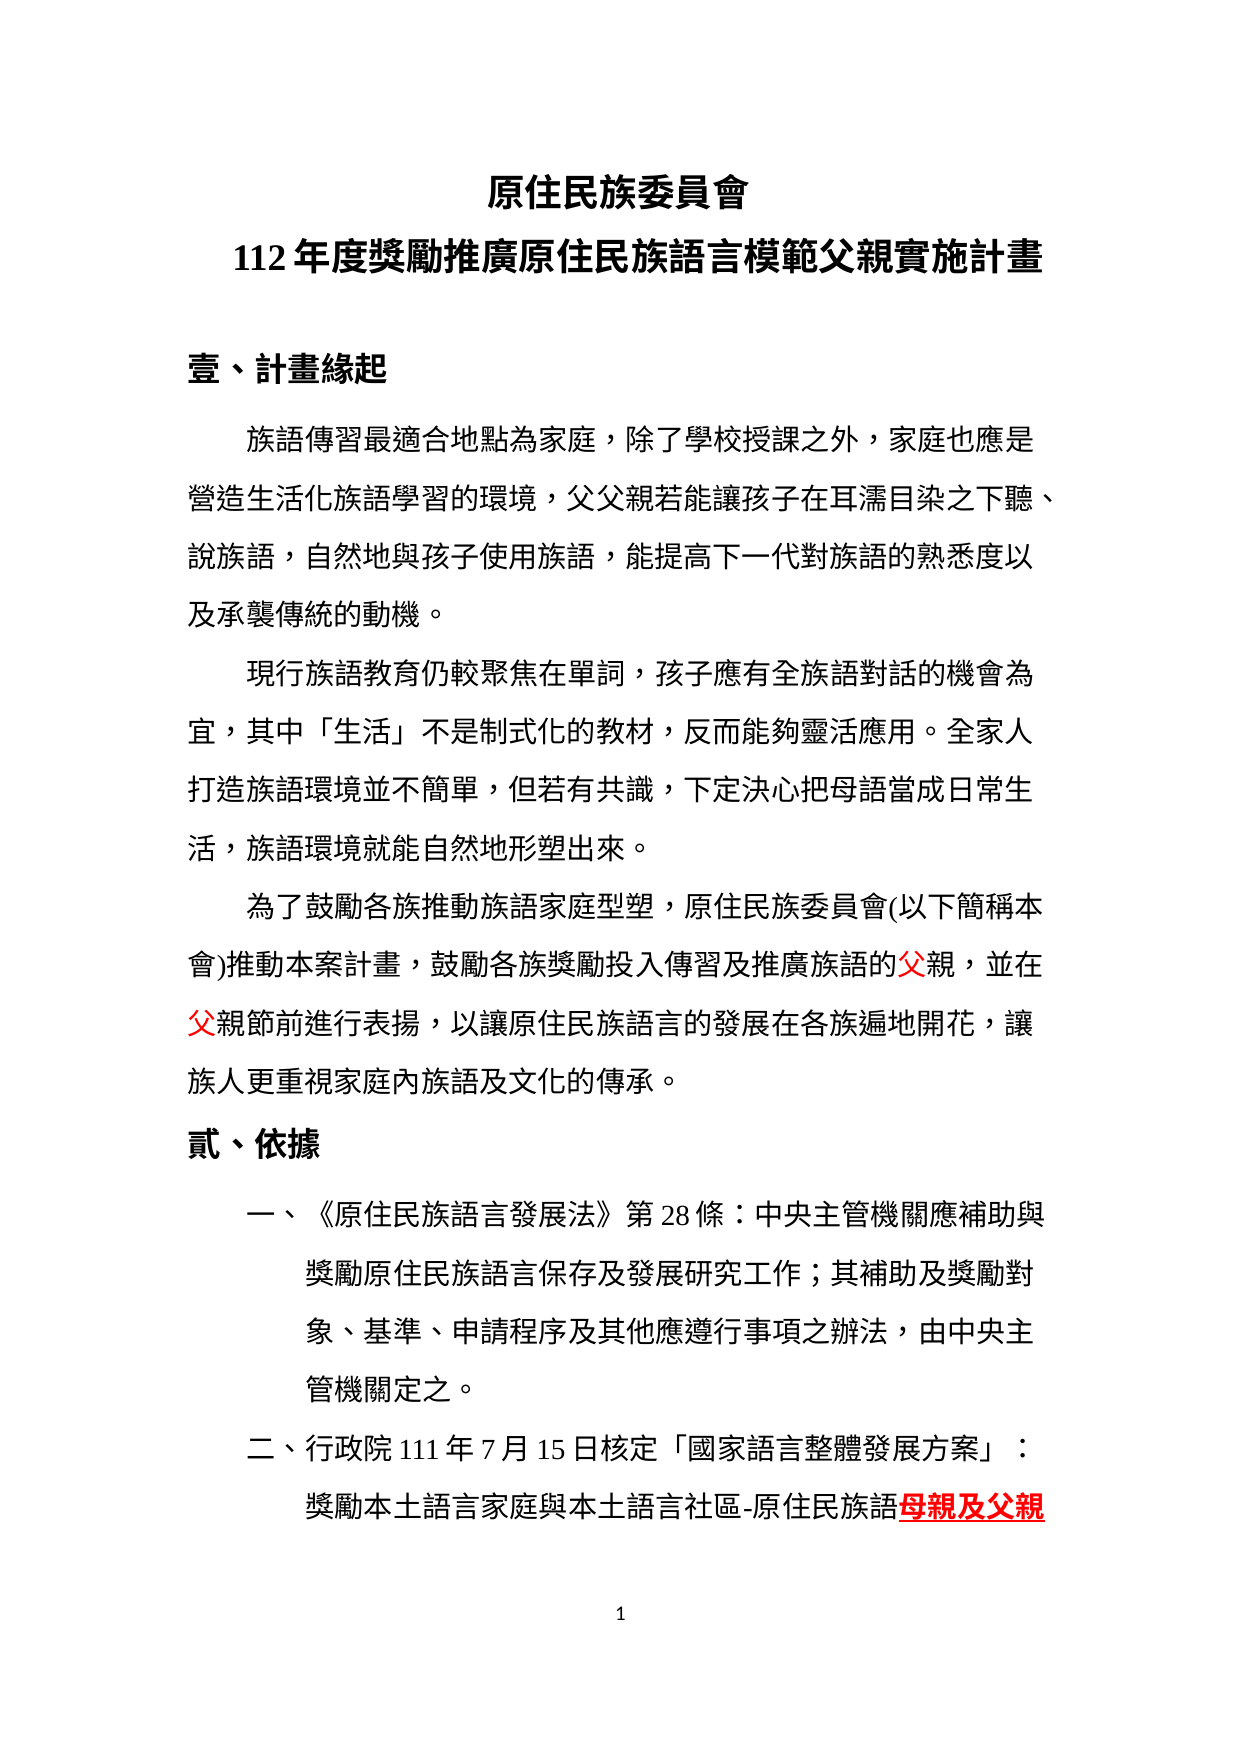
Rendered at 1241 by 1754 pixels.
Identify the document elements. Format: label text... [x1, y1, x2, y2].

text 二、行政院111年7月15日核定「國家語言整體發展方案」：獎勵本土語言家庭與本土語言社區-原住民族語母親及父親 [246, 1412, 1053, 1529]
text 現行族語教育仍較聚焦在單詞，孩子應有全族語對話的機會為宜，其中「生活」不是制式化的教材，反而能夠靈活應用。全家人打造族語環境並不簡單，但若有共識，下定決心把母語當成日常生活，族語環境就能自然地形塑出來。 [187, 637, 1053, 871]
text 一、《原住民族語言發展法》第28條：中央主管機關應補助與獎勵原住民族語言保存及發展研究工作；其補助及獎勵對象、基準、申請程序及其他應遵行事項之辦法，由中央主管機關定之。 [246, 1179, 1053, 1412]
subtitle 原住民族委員會 [169, 162, 1068, 217]
text 112年度獎勵推廣原住民族語言模範父親實施計畫 [99, 217, 1177, 292]
text 貳、依據 [187, 1104, 1053, 1179]
text 壹、計畫緣起 [187, 329, 1053, 404]
text 族語傳習最適合地點為家庭，除了學校授課之外，家庭也應是營造生活化族語學習的環境，父父親若能讓孩子在耳濡目染之下聽、說族語，自然地與孩子使用族語，能提高下一代對族語的熟悉度以及承襲傳統的動機。 [187, 404, 1053, 637]
text 為了鼓勵各族推動族語家庭型塑，原住民族委員會(以下簡稱本會)推動本案計畫，鼓勵各族獎勵投入傳習及推廣族語的父親，並在父親節前進行表揚，以讓原住民族語言的發展在各族遍地開花，讓族人更重視家庭內族語及文化的傳承。 [187, 871, 1053, 1104]
